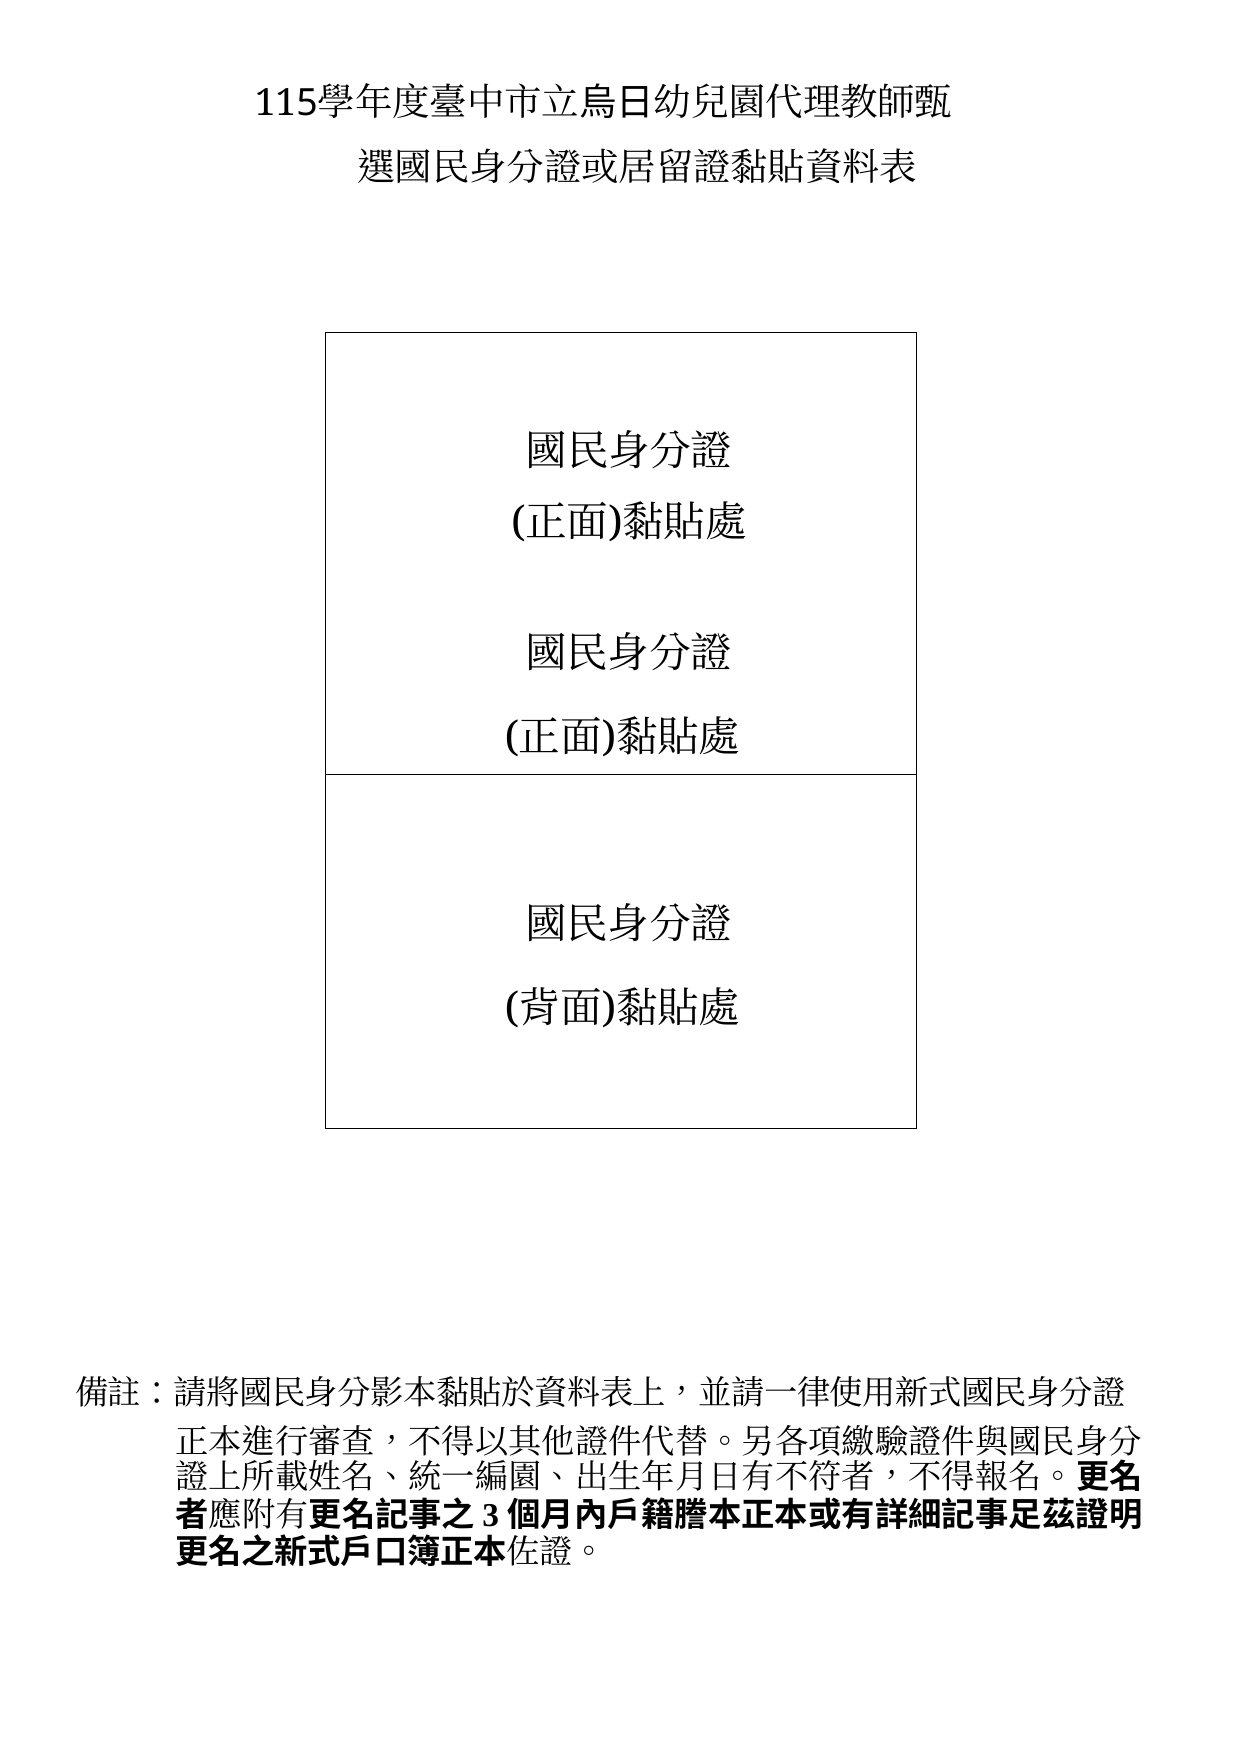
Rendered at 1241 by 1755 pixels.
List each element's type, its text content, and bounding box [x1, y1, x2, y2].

text 國民身分證 [504, 429, 754, 474]
text 115學年度臺中市立烏日幼兒園代理教師甄選國民身分證或居留證黏貼資料表 [254, 72, 986, 191]
table_cell 國民身分證 (背面)黏貼處 [326, 775, 916, 1128]
text [504, 474, 754, 496]
table_header 國民身分證 (正面)黏貼處 [326, 333, 916, 774]
subtitle 備註：請將國民身分影本黏貼於資料表上，並請一律使用新式國民身分證 [75, 1366, 1226, 1414]
text 正本進行審查，不得以其他證件代替。另各項繳驗證件與國民身分證上所載姓名、統一編園、出生年月日有不符者，不得報名。更名者應附有更名記事之 3 個月內戶籍謄本正本或有詳細記事足茲證明更名之新式戶口簿正本佐證。 [175, 1424, 1143, 1573]
text (正面)黏貼處 [504, 496, 754, 546]
